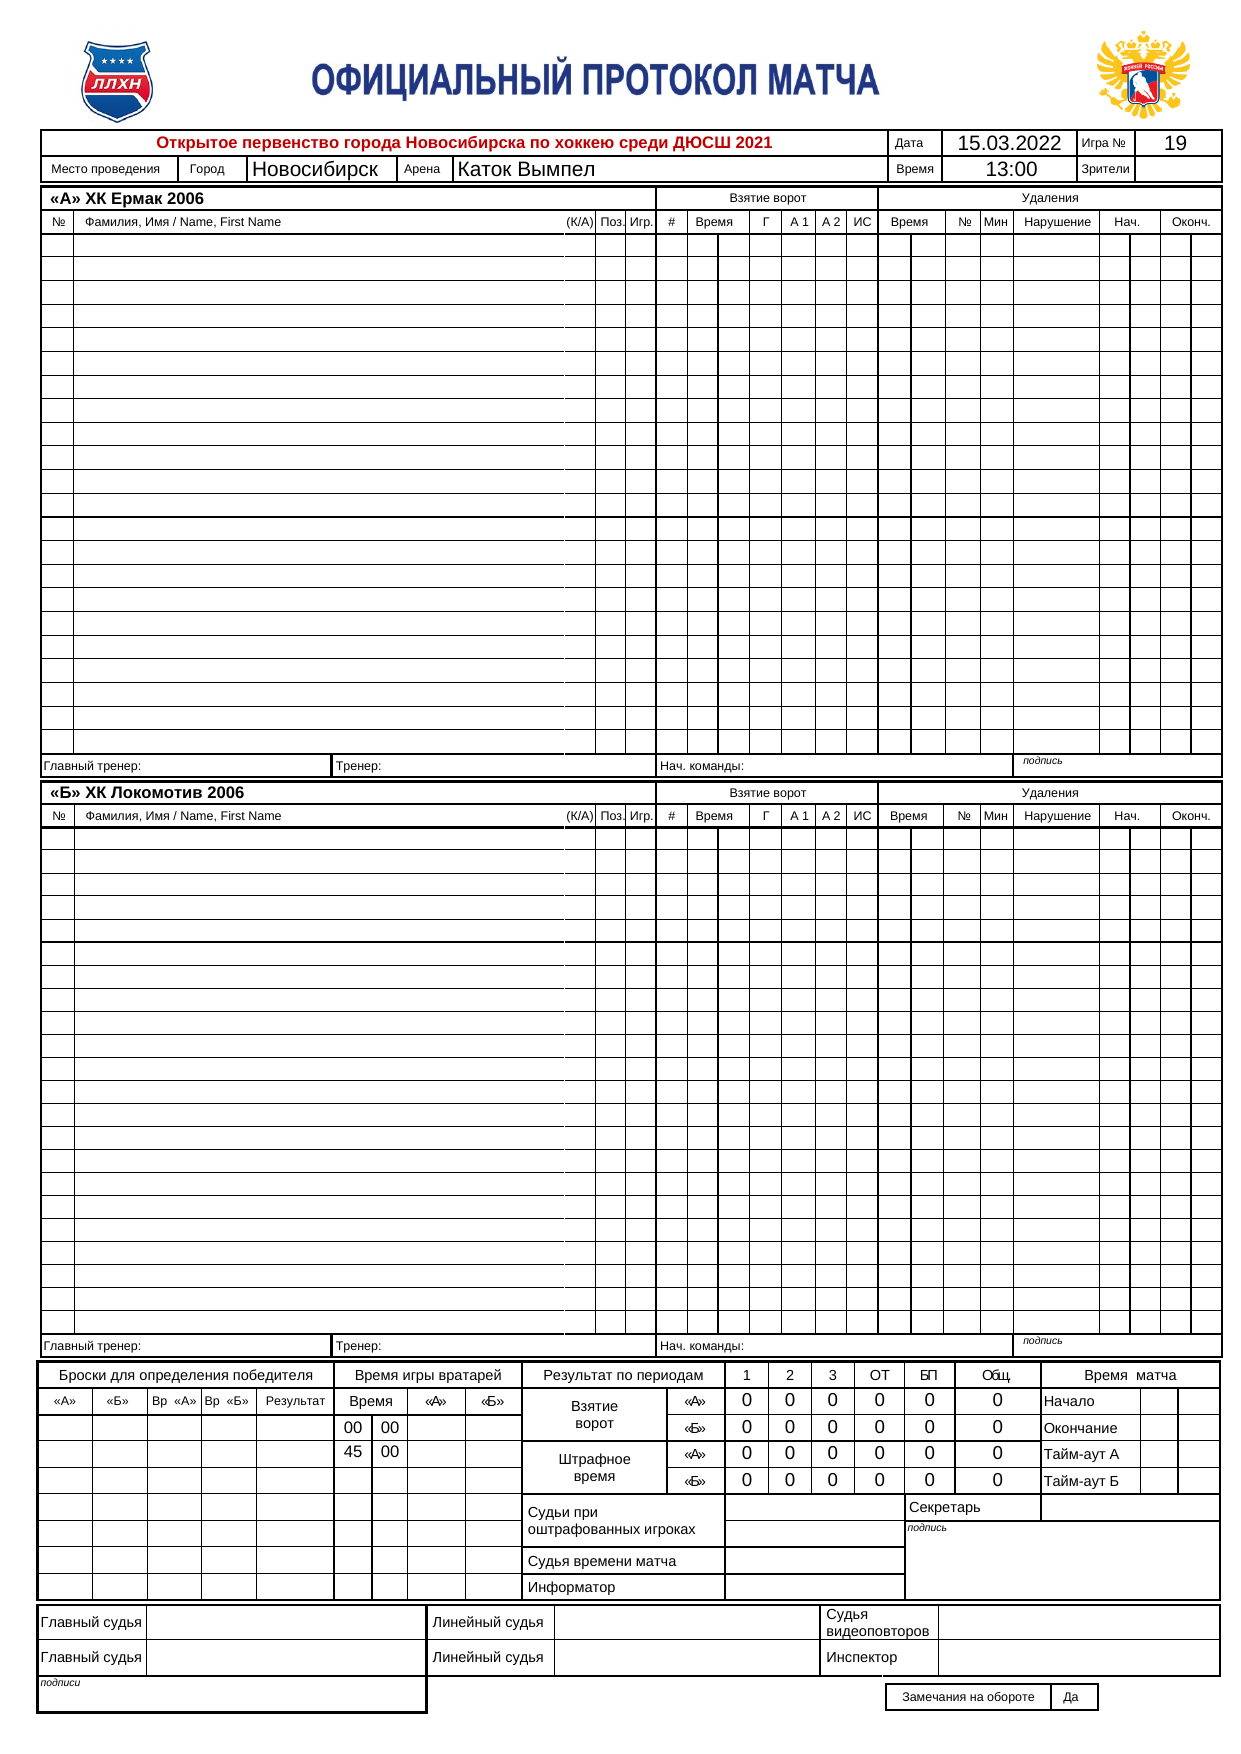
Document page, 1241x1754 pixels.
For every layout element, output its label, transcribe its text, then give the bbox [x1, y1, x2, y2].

table_cell [596, 1012, 625, 1033]
table_cell [596, 1311, 625, 1333]
table_cell [847, 1265, 877, 1287]
table_cell [1014, 683, 1099, 706]
table_cell [782, 920, 815, 941]
table_cell [816, 636, 846, 658]
table_cell [428, 1677, 882, 1711]
table_cell [782, 989, 815, 1011]
table_cell [847, 1288, 877, 1310]
table_cell [847, 989, 877, 1011]
table_cell [596, 1058, 625, 1079]
table_cell [782, 399, 815, 422]
table_cell [1131, 518, 1160, 540]
table_cell [939, 1606, 1219, 1639]
table_cell [148, 1494, 201, 1520]
table_cell [981, 1265, 1013, 1287]
table_cell [565, 1012, 595, 1033]
table_cell [879, 1219, 910, 1241]
table_cell [946, 612, 980, 634]
table_cell [1014, 829, 1099, 849]
table_cell [74, 612, 564, 634]
table_cell [1014, 281, 1099, 303]
table_cell [719, 1288, 749, 1310]
table_cell [1131, 470, 1160, 493]
table_cell [816, 896, 846, 918]
table_cell [726, 1521, 904, 1546]
table_cell [565, 1035, 595, 1057]
table_cell [750, 1173, 781, 1195]
table_cell 0 [956, 1415, 1040, 1440]
table_cell [565, 235, 595, 256]
table_header Дата [889, 131, 941, 155]
table_cell [1131, 541, 1160, 564]
table_cell [1192, 235, 1221, 256]
table_cell [944, 1150, 980, 1172]
table_cell [879, 1127, 910, 1149]
table_cell [944, 1173, 980, 1195]
table_cell [1192, 518, 1221, 540]
table_cell [626, 1219, 655, 1241]
table_cell [1192, 966, 1221, 987]
table_cell [39, 1494, 92, 1520]
table_cell [626, 896, 655, 918]
table_cell [42, 1311, 74, 1333]
table_cell [719, 1242, 749, 1264]
table_cell [1014, 352, 1099, 374]
table_cell [750, 636, 781, 658]
table_cell [719, 494, 749, 516]
table_cell [1100, 612, 1129, 634]
table_cell Линейный судья [428, 1640, 554, 1675]
table_cell [879, 966, 910, 987]
table_cell [782, 1104, 815, 1126]
table_cell [42, 1242, 74, 1264]
table_cell [596, 565, 625, 587]
table_cell [42, 565, 73, 587]
table_cell [847, 588, 877, 611]
table_cell [1014, 1219, 1099, 1241]
table_cell [657, 352, 687, 374]
table_cell 0 [956, 1442, 1040, 1467]
table_cell [816, 281, 846, 303]
table_cell [750, 1058, 781, 1079]
table_cell [596, 1104, 625, 1126]
table_cell [944, 920, 980, 941]
table_cell [1161, 683, 1190, 706]
table_cell [944, 1288, 980, 1310]
table_cell [688, 1173, 717, 1195]
table_cell [944, 1104, 980, 1126]
table_cell [719, 423, 749, 445]
table_cell [879, 352, 910, 374]
table_cell [750, 1150, 781, 1172]
table_cell [1192, 896, 1221, 918]
table_cell [596, 1288, 625, 1310]
table_header 3 [812, 1363, 854, 1387]
table_cell [39, 1441, 92, 1467]
table_cell [912, 1265, 943, 1287]
table_cell [93, 1574, 147, 1599]
table_cell [42, 683, 73, 706]
table_cell [912, 1173, 943, 1195]
table_cell [1131, 1081, 1160, 1103]
table_cell Штрафное время [523, 1442, 666, 1493]
table_cell [847, 352, 877, 374]
table_cell [1014, 1173, 1099, 1195]
table_cell [847, 1081, 877, 1103]
table_cell [782, 850, 815, 872]
table_cell [782, 1058, 815, 1079]
table_cell [202, 1574, 256, 1599]
table_cell [42, 1035, 74, 1057]
table_header БП [905, 1363, 954, 1387]
table_cell [847, 518, 877, 540]
table_cell [688, 730, 717, 753]
table_cell [750, 565, 781, 587]
table_cell Тренер: [333, 755, 655, 776]
table_cell [565, 989, 595, 1011]
table_cell [719, 518, 749, 540]
table_cell [75, 1219, 564, 1241]
table_cell [750, 1012, 781, 1033]
table_cell 0 [855, 1415, 904, 1440]
table_cell [912, 565, 945, 587]
table_cell [946, 730, 980, 753]
table_cell [466, 1574, 521, 1599]
table_cell [657, 470, 687, 493]
table_cell [75, 1150, 564, 1172]
table_cell «А» [408, 1389, 465, 1413]
table_cell Новосибирск [248, 157, 396, 181]
table_cell [782, 1288, 815, 1310]
table_cell [944, 874, 980, 895]
table_cell [1100, 730, 1129, 753]
table_cell [1192, 588, 1221, 611]
table_cell [879, 683, 910, 706]
table_cell [596, 896, 625, 918]
table_cell [1131, 1035, 1160, 1057]
table_cell [1161, 1150, 1190, 1172]
table_cell [466, 1494, 521, 1520]
table_cell [782, 588, 815, 611]
table_cell [912, 1219, 943, 1241]
table_cell [596, 257, 625, 280]
table_cell [42, 1150, 74, 1172]
table_header Да [1052, 1685, 1097, 1709]
table_cell [688, 829, 717, 849]
table_cell [1100, 659, 1129, 682]
table_cell [981, 518, 1013, 540]
table_cell ИС [847, 805, 877, 826]
table_cell [408, 1547, 465, 1573]
table_cell [1100, 1058, 1129, 1079]
table_cell [1136, 157, 1221, 181]
table_cell [1179, 1389, 1219, 1413]
table_cell [750, 1288, 781, 1310]
table_cell [981, 989, 1013, 1011]
table_cell [719, 281, 749, 303]
table_cell [750, 399, 781, 422]
table_cell [816, 376, 846, 398]
table_cell [148, 1521, 201, 1546]
table_cell [981, 376, 1013, 398]
table_cell «А» [668, 1442, 724, 1467]
table_cell [1161, 966, 1190, 987]
table_cell [782, 518, 815, 540]
table_cell 0 [905, 1442, 954, 1467]
table_cell [719, 446, 749, 469]
table_cell [626, 874, 655, 895]
table_cell [42, 446, 73, 469]
table_cell «Б» [668, 1415, 724, 1440]
table_cell [981, 1196, 1013, 1218]
table_cell [1192, 1104, 1221, 1126]
table_cell [981, 1127, 1013, 1149]
table_cell Взятие ворот [523, 1389, 666, 1440]
table_cell [750, 943, 781, 964]
table_cell [912, 896, 943, 918]
table_cell Нарушение [1014, 805, 1099, 826]
table_cell [750, 1035, 781, 1057]
table_cell [657, 399, 687, 422]
table_cell [74, 257, 564, 280]
table_cell [148, 1416, 201, 1440]
table_cell [816, 659, 846, 682]
table_cell [944, 1035, 980, 1057]
table_cell [565, 1311, 595, 1333]
table_cell [688, 1127, 717, 1149]
table_cell Нарушение [1014, 211, 1099, 233]
table_cell [719, 1265, 749, 1287]
table_cell [257, 1521, 333, 1546]
table_cell [782, 446, 815, 469]
table_cell Окончание [1042, 1415, 1140, 1440]
table_cell [944, 1058, 980, 1079]
table_cell [626, 1265, 655, 1287]
table_cell [1131, 612, 1160, 634]
table_cell [626, 376, 655, 398]
table_cell [719, 376, 749, 398]
table_cell [688, 707, 717, 729]
table_cell [879, 874, 910, 895]
table_cell [42, 829, 74, 849]
table_cell [565, 636, 595, 658]
table_cell [42, 612, 73, 634]
table_cell [596, 541, 625, 564]
table_cell [946, 565, 980, 587]
table_cell (К/А) [565, 805, 595, 826]
table_cell [1014, 1196, 1099, 1218]
table_cell [782, 636, 815, 658]
table_cell [847, 874, 877, 895]
table_cell [257, 1574, 333, 1599]
table_cell [782, 1035, 815, 1057]
table_cell подпись [906, 1522, 1219, 1599]
table_cell 0 [905, 1468, 954, 1493]
table_cell [596, 1035, 625, 1057]
table_cell [42, 328, 73, 351]
table_cell [847, 1150, 877, 1172]
table_cell [596, 494, 625, 516]
table_cell [42, 1012, 74, 1033]
table_cell [1014, 588, 1099, 611]
table_cell [879, 1081, 910, 1103]
table_cell [688, 1150, 717, 1172]
table_cell [75, 1012, 564, 1033]
table_cell [750, 659, 781, 682]
table_cell [879, 1150, 910, 1172]
table_cell [750, 1242, 781, 1264]
table_cell [912, 257, 945, 280]
table_cell [75, 850, 564, 872]
table_cell [1192, 565, 1221, 587]
table_cell [719, 874, 749, 895]
table_cell [912, 399, 945, 422]
table_cell [750, 235, 781, 256]
table_cell [912, 446, 945, 469]
table_cell [1161, 399, 1190, 422]
table_cell [75, 1265, 564, 1287]
table_cell [42, 966, 74, 987]
table_cell Время [879, 211, 945, 233]
table_cell [626, 328, 655, 351]
table_cell [782, 1219, 815, 1241]
table_cell [688, 943, 717, 964]
table_cell [657, 659, 687, 682]
table_cell Нач. [1100, 805, 1160, 826]
table_cell [879, 1242, 910, 1264]
table_cell [1131, 874, 1160, 895]
table_cell [816, 1196, 846, 1218]
table_cell «Б» [668, 1468, 724, 1493]
table_cell [847, 494, 877, 516]
table_cell [816, 352, 846, 374]
table_cell [565, 1104, 595, 1126]
table_cell [750, 829, 781, 849]
table_cell [74, 305, 564, 327]
table_cell [750, 920, 781, 941]
table_cell [257, 1441, 333, 1467]
table_cell [750, 989, 781, 1011]
table_cell [1014, 1311, 1099, 1333]
table_cell «Б» [93, 1389, 147, 1413]
table_cell Оконч. [1161, 805, 1221, 826]
table_cell [1100, 518, 1129, 540]
table_cell [1131, 1265, 1160, 1287]
table_cell [1192, 1265, 1221, 1287]
table_cell [1161, 1127, 1190, 1149]
table_cell Главный тренер: [42, 1335, 330, 1356]
table_cell [1192, 470, 1221, 493]
table_cell [42, 1058, 74, 1079]
table_cell [1014, 1127, 1099, 1149]
table_cell [1131, 1173, 1160, 1195]
table_cell [408, 1441, 465, 1467]
table_cell А 1 [782, 805, 815, 826]
table_cell [750, 1104, 781, 1126]
table_cell [1192, 1242, 1221, 1264]
table_cell [596, 683, 625, 706]
table_cell [42, 636, 73, 658]
table_cell [1192, 989, 1221, 1011]
table_cell [847, 896, 877, 918]
table_cell Время [889, 157, 941, 181]
table_cell [946, 376, 980, 398]
table_cell [719, 730, 749, 753]
table_cell [879, 328, 910, 351]
table_cell [39, 1574, 92, 1599]
table_cell [719, 588, 749, 611]
table_header Удаления [879, 188, 1221, 209]
table_cell [816, 829, 846, 849]
table_cell [74, 446, 564, 469]
table_cell [626, 399, 655, 422]
table_cell [1161, 588, 1190, 611]
table_cell [782, 281, 815, 303]
table_cell [726, 1548, 904, 1573]
table_cell [816, 612, 846, 634]
table_cell [1014, 328, 1099, 351]
table_cell [565, 305, 595, 327]
table_cell [1192, 1012, 1221, 1033]
table_cell [847, 829, 877, 849]
table_cell [688, 966, 717, 987]
table_cell [1179, 1415, 1219, 1440]
table_cell [596, 730, 625, 753]
table_cell [782, 257, 815, 280]
table_cell [1100, 257, 1129, 280]
table_cell «А» [668, 1389, 724, 1413]
table_cell [981, 659, 1013, 682]
table_cell [1131, 636, 1160, 658]
table_header «А» ХК Ермак 2006 [42, 188, 655, 209]
table_cell [1100, 565, 1129, 587]
table_cell 0 [726, 1442, 768, 1467]
table_cell [946, 588, 980, 611]
table_cell [688, 1242, 717, 1264]
table_cell [626, 1012, 655, 1033]
table_cell [946, 235, 980, 256]
table_cell [981, 1219, 1013, 1241]
table_cell [1161, 1012, 1190, 1033]
table_cell [626, 829, 655, 849]
table_cell 0 [812, 1442, 854, 1467]
table_cell [565, 1196, 595, 1218]
table_cell [1192, 730, 1221, 753]
table_cell [1014, 1058, 1099, 1079]
table_cell [912, 376, 945, 398]
table_cell [1014, 659, 1099, 682]
table_cell [1161, 423, 1190, 445]
table_cell [466, 1521, 521, 1546]
table_cell [1161, 1058, 1190, 1079]
table_cell [1131, 896, 1160, 918]
table_cell [1014, 989, 1099, 1011]
table_cell [782, 376, 815, 398]
table_cell [626, 966, 655, 987]
table_cell [688, 399, 717, 422]
table_cell [688, 1311, 717, 1333]
table_cell [981, 1288, 1013, 1310]
table_cell [657, 943, 687, 964]
table_cell Поз. [596, 211, 625, 233]
table_cell [1161, 943, 1190, 964]
table_cell [688, 565, 717, 587]
table_cell Зрители [1078, 157, 1134, 181]
table_cell [688, 541, 717, 564]
table_cell [981, 730, 1013, 753]
table_cell [626, 470, 655, 493]
table_cell [912, 1196, 943, 1218]
table_cell [1192, 943, 1221, 964]
table_cell [719, 352, 749, 374]
table_cell [879, 636, 910, 658]
table_cell [847, 399, 877, 422]
table_cell [596, 850, 625, 872]
table_cell [596, 707, 625, 729]
table_cell [1192, 829, 1221, 849]
table_cell [596, 423, 625, 445]
table_cell [750, 1265, 781, 1287]
table_cell [148, 1468, 201, 1493]
table_cell [1014, 235, 1099, 256]
table_cell [1100, 1035, 1129, 1057]
table_cell Информатор [523, 1575, 724, 1599]
table_cell [981, 1081, 1013, 1103]
table_cell [657, 896, 687, 918]
table_cell [75, 1196, 564, 1218]
table_cell [750, 541, 781, 564]
table_cell Г [750, 211, 781, 233]
table_cell [1161, 1242, 1190, 1264]
table_cell [1192, 1150, 1221, 1172]
table_cell [946, 328, 980, 351]
table_cell [816, 588, 846, 611]
table_cell [944, 1081, 980, 1103]
table_cell [596, 612, 625, 634]
table_cell [847, 1173, 877, 1195]
table_cell [1131, 920, 1160, 941]
table_cell [1192, 920, 1221, 941]
table_cell [1131, 707, 1160, 729]
table_cell [750, 376, 781, 398]
table_cell [912, 1058, 943, 1079]
table_cell [466, 1468, 521, 1493]
table_cell 13:00 [943, 157, 1076, 181]
table_cell [1100, 494, 1129, 516]
table_cell [42, 541, 73, 564]
table_cell [1161, 235, 1190, 256]
table_cell [565, 874, 595, 895]
table_cell [750, 257, 781, 280]
table_cell [912, 518, 945, 540]
table_cell [1131, 1012, 1160, 1033]
table_cell [912, 1081, 943, 1103]
table_cell [74, 281, 564, 303]
table_cell [596, 1219, 625, 1241]
table_cell [719, 850, 749, 872]
table_cell [1100, 1081, 1129, 1103]
table_cell Тайм-аут А [1042, 1441, 1140, 1467]
table_cell [565, 1288, 595, 1310]
table_cell [42, 1127, 74, 1149]
table_cell [847, 1311, 877, 1333]
table_cell [42, 1081, 74, 1103]
table_cell [42, 1219, 74, 1241]
table_cell [981, 565, 1013, 587]
table_cell [1131, 1311, 1160, 1333]
table_cell [688, 1196, 717, 1218]
table_cell 0 [812, 1415, 854, 1440]
table_cell [202, 1494, 256, 1520]
table_cell [1131, 966, 1160, 987]
table_cell [626, 235, 655, 256]
table_cell [626, 423, 655, 445]
table_cell [879, 423, 910, 445]
table_cell [74, 588, 564, 611]
table_cell [912, 943, 943, 964]
table_cell [1131, 1242, 1160, 1264]
table_cell Время [879, 805, 943, 826]
table_cell [626, 1035, 655, 1057]
table_cell [1014, 612, 1099, 634]
table_cell [565, 612, 595, 634]
table_cell [981, 305, 1013, 327]
table_cell [1161, 446, 1190, 469]
table_cell [816, 966, 846, 987]
table_cell [1192, 423, 1221, 445]
table_cell [75, 1242, 564, 1264]
table_cell [565, 281, 595, 303]
table_cell [719, 1012, 749, 1033]
table_cell [944, 1196, 980, 1218]
table_cell [719, 1035, 749, 1057]
table_cell [596, 235, 625, 256]
table_cell [750, 966, 781, 987]
table_cell подпись [1014, 755, 1221, 776]
table_cell [42, 707, 73, 729]
table_cell [1131, 423, 1160, 445]
table_cell [626, 943, 655, 964]
table_cell [565, 399, 595, 422]
table_cell [816, 494, 846, 516]
table_cell [1192, 1196, 1221, 1218]
table_cell [657, 328, 687, 351]
table_cell [1192, 281, 1221, 303]
table_cell [408, 1574, 465, 1599]
table_cell [750, 612, 781, 634]
table_cell Главный тренер: [42, 755, 330, 776]
table_cell [74, 235, 564, 256]
table_cell [75, 1173, 564, 1195]
table_cell [1100, 399, 1129, 422]
table_cell [1131, 1104, 1160, 1126]
table_cell [1131, 1219, 1160, 1241]
table_cell [1131, 446, 1160, 469]
table_cell [719, 943, 749, 964]
table_cell [816, 305, 846, 327]
table_cell [626, 494, 655, 516]
table_cell [912, 305, 945, 327]
table_cell [74, 659, 564, 682]
table_cell [946, 494, 980, 516]
table_cell [1161, 1173, 1190, 1195]
table_cell [1014, 920, 1099, 941]
table_cell [1161, 470, 1190, 493]
table_cell [1014, 636, 1099, 658]
table_cell [750, 683, 781, 706]
table_cell [981, 1012, 1013, 1033]
table_cell [626, 565, 655, 587]
table_cell 0 [812, 1468, 854, 1493]
table_cell [408, 1494, 465, 1520]
table_cell [565, 541, 595, 564]
table_cell [946, 352, 980, 374]
table_cell [657, 1242, 687, 1264]
table_header Время матча [1042, 1363, 1219, 1387]
table_cell [596, 1127, 625, 1149]
table_header 1 [726, 1363, 768, 1387]
table_cell [688, 376, 717, 398]
table_cell Тренер: [333, 1335, 655, 1356]
table_cell [1161, 659, 1190, 682]
table_cell [1014, 1081, 1099, 1103]
table_cell [782, 874, 815, 895]
table_cell [816, 707, 846, 729]
table_cell [879, 1058, 910, 1079]
table_cell [626, 612, 655, 634]
table_cell [912, 1127, 943, 1149]
table_cell [1161, 920, 1190, 941]
table_cell [688, 494, 717, 516]
table_cell [816, 1081, 846, 1103]
table_cell [335, 1547, 371, 1573]
table_cell [1100, 376, 1129, 398]
table_cell Игр. [626, 211, 655, 233]
table_cell [565, 1150, 595, 1172]
table_cell [596, 281, 625, 303]
table_cell [816, 541, 846, 564]
table_cell [688, 305, 717, 327]
table_cell [782, 1196, 815, 1218]
table_cell [657, 423, 687, 445]
table_cell [816, 1311, 846, 1333]
table_cell [1161, 707, 1190, 729]
table_cell [75, 966, 564, 987]
table_cell [879, 829, 910, 849]
table_cell [1161, 1035, 1190, 1057]
table_cell [879, 494, 910, 516]
table_cell [981, 281, 1013, 303]
table_cell 0 [726, 1468, 768, 1493]
table_cell [626, 920, 655, 941]
table_cell [750, 305, 781, 327]
table_cell [42, 874, 74, 895]
table_cell [816, 989, 846, 1011]
table_cell [42, 281, 73, 303]
table_cell [912, 829, 943, 849]
table_cell [782, 1127, 815, 1149]
table_cell [257, 1547, 333, 1573]
table_cell [719, 683, 749, 706]
table_cell 0 [956, 1468, 1040, 1493]
table_cell [74, 352, 564, 374]
table_cell [847, 305, 877, 327]
table_cell [93, 1441, 147, 1467]
table_cell [782, 683, 815, 706]
table_cell [1099, 1682, 1220, 1711]
table_cell Инспектор [821, 1640, 938, 1675]
table_cell [657, 518, 687, 540]
table_cell [1014, 494, 1099, 516]
table_cell [946, 541, 980, 564]
table_header Взятие ворот [657, 188, 877, 209]
table_cell [847, 1219, 877, 1241]
table_cell [688, 1288, 717, 1310]
table_cell [847, 1012, 877, 1033]
table_cell [1161, 376, 1190, 398]
table_cell [657, 707, 687, 729]
table_cell [565, 470, 595, 493]
table_cell [981, 1150, 1013, 1172]
table_cell [847, 1242, 877, 1264]
table_cell [816, 235, 846, 256]
table_cell [912, 920, 943, 941]
table_cell [1014, 565, 1099, 587]
table_cell [879, 1173, 910, 1195]
table_cell [147, 1606, 425, 1639]
table_cell [912, 707, 945, 729]
table_cell [688, 328, 717, 351]
table_cell [1100, 1196, 1129, 1218]
table_cell [1014, 470, 1099, 493]
table_cell Секретарь [906, 1495, 1040, 1520]
table_cell [1100, 281, 1129, 303]
table_cell [816, 1173, 846, 1195]
table_cell [335, 1574, 371, 1599]
table_cell [879, 588, 910, 611]
table_header Замечания на обороте [887, 1685, 1050, 1709]
table_cell [1014, 874, 1099, 895]
table_cell [42, 257, 73, 280]
table_cell [719, 612, 749, 634]
table_cell [879, 399, 910, 422]
table_cell [565, 683, 595, 706]
table_cell [750, 281, 781, 303]
table_cell [1161, 612, 1190, 634]
table_cell [373, 1468, 407, 1493]
table_cell [626, 305, 655, 327]
table_cell 0 [769, 1468, 811, 1493]
table_cell [42, 518, 73, 540]
table_cell [1192, 874, 1221, 895]
table_cell [939, 1640, 1219, 1675]
table_cell [1131, 399, 1160, 422]
table_cell [946, 518, 980, 540]
table_cell [750, 446, 781, 469]
table_cell [75, 989, 564, 1011]
table_cell Судьи при оштрафованных игроках [523, 1495, 724, 1546]
table_cell [1100, 470, 1129, 493]
table_cell [782, 943, 815, 964]
table_cell 0 [726, 1389, 768, 1413]
table_cell [782, 1242, 815, 1264]
table_cell [688, 257, 717, 280]
table_cell [657, 1035, 687, 1057]
table_cell [657, 730, 687, 753]
table_cell [408, 1521, 465, 1546]
table_cell [1100, 896, 1129, 918]
table_cell Время [335, 1389, 407, 1413]
table_cell Фамилия, Имя / Name, First Name [74, 211, 565, 233]
table_cell [688, 989, 717, 1011]
table_cell [657, 1104, 687, 1126]
table_cell [1192, 352, 1221, 374]
table_cell [946, 423, 980, 445]
table_cell [626, 850, 655, 872]
table_cell [626, 989, 655, 1011]
table_cell [565, 328, 595, 351]
table_cell [847, 920, 877, 941]
table_cell [782, 235, 815, 256]
table_cell [719, 707, 749, 729]
table_cell [596, 446, 625, 469]
table_cell [719, 1196, 749, 1218]
table_cell [1192, 1058, 1221, 1079]
table_cell [912, 352, 945, 374]
table_cell [1100, 1173, 1129, 1195]
table_cell 0 [905, 1415, 954, 1440]
table_cell [981, 707, 1013, 729]
table_cell [719, 636, 749, 658]
table_cell [42, 850, 74, 872]
table_cell [657, 1265, 687, 1287]
table_cell [626, 1104, 655, 1126]
table_cell [719, 1173, 749, 1195]
table_cell [944, 1012, 980, 1033]
table_cell [981, 1058, 1013, 1079]
table_header Броски для определения победителя [39, 1363, 333, 1387]
table_cell [782, 1012, 815, 1033]
table_cell [565, 707, 595, 729]
table_cell [565, 565, 595, 587]
table_cell [657, 966, 687, 987]
table_cell [1131, 1150, 1160, 1172]
table_cell [657, 1150, 687, 1172]
table_cell [565, 1173, 595, 1195]
table_cell [816, 257, 846, 280]
table_cell [981, 920, 1013, 941]
table_cell [565, 659, 595, 682]
table_cell [1161, 1265, 1190, 1287]
table_cell [879, 612, 910, 634]
table_cell [657, 1219, 687, 1241]
table_cell [1161, 896, 1190, 918]
table_cell Судья времени матча [523, 1548, 724, 1573]
table_cell [946, 470, 980, 493]
table_cell [42, 1173, 74, 1195]
table_cell [74, 565, 564, 587]
table_cell (К/А) [565, 211, 595, 233]
table_cell [946, 683, 980, 706]
table_cell [879, 1104, 910, 1126]
table_cell [1161, 1311, 1190, 1333]
table_cell [93, 1468, 147, 1493]
table_cell [626, 588, 655, 611]
table_cell [981, 612, 1013, 634]
table_cell [879, 1012, 910, 1033]
table_cell А 1 [782, 211, 815, 233]
table_cell 0 [812, 1389, 854, 1413]
table_cell [1131, 257, 1160, 280]
table_cell [202, 1441, 256, 1467]
table_cell [782, 541, 815, 564]
table_cell [596, 1150, 625, 1172]
table_cell А 2 [816, 211, 846, 233]
table_cell [626, 446, 655, 469]
table_cell [981, 588, 1013, 611]
table_cell [847, 235, 877, 256]
table_cell [626, 541, 655, 564]
table_cell [657, 1173, 687, 1195]
table_cell [1192, 850, 1221, 872]
table_cell [816, 565, 846, 587]
table_cell [912, 636, 945, 658]
table_cell «А» [39, 1389, 92, 1413]
table_cell [719, 920, 749, 941]
table_cell [1161, 518, 1190, 540]
table_cell [847, 1104, 877, 1126]
table_cell [596, 874, 625, 895]
table_cell [1100, 989, 1129, 1011]
table_cell [1192, 1173, 1221, 1195]
table_cell 0 [905, 1389, 954, 1413]
table_header Открытое первенство города Новосибирска по хоккею среди ДЮСШ 2021 [42, 131, 887, 155]
table_cell [657, 257, 687, 280]
table_header Взятие ворот [657, 783, 877, 803]
table_cell [688, 896, 717, 918]
table_cell [1014, 1242, 1099, 1264]
table_cell [75, 1288, 564, 1310]
table_cell [1014, 257, 1099, 280]
table_cell [816, 730, 846, 753]
table_cell [981, 636, 1013, 658]
table_cell [74, 494, 564, 516]
table_cell 0 [769, 1415, 811, 1440]
table_cell 0 [769, 1442, 811, 1467]
table_cell [1192, 612, 1221, 634]
table_cell [1100, 235, 1129, 256]
table_cell [981, 683, 1013, 706]
table_cell [912, 874, 943, 895]
table_cell [946, 399, 980, 422]
table_cell [596, 518, 625, 540]
table_cell [565, 376, 595, 398]
table_cell [981, 494, 1013, 516]
table_cell № [946, 211, 980, 233]
table_cell [1192, 636, 1221, 658]
table_cell [1100, 874, 1129, 895]
table_cell [816, 1219, 846, 1241]
table_cell [912, 730, 945, 753]
table_cell [816, 446, 846, 469]
table_cell [944, 1265, 980, 1287]
table_cell Город [179, 157, 246, 181]
table_cell [1141, 1441, 1177, 1467]
table_cell [847, 1035, 877, 1057]
table_cell [1131, 659, 1160, 682]
table_cell [202, 1416, 256, 1440]
table_cell [596, 305, 625, 327]
table_cell [782, 612, 815, 634]
table_cell [816, 1265, 846, 1287]
table_cell [1179, 1441, 1219, 1467]
table_cell Оконч. [1161, 211, 1221, 233]
table_header «Б» ХК Локомотив 2006 [42, 783, 655, 803]
table_cell [782, 470, 815, 493]
table_cell [373, 1521, 407, 1546]
table_cell [879, 659, 910, 682]
table_cell [42, 235, 73, 256]
table_cell [1100, 1104, 1129, 1126]
table_cell [847, 446, 877, 469]
table_cell [847, 1127, 877, 1149]
table_cell [335, 1468, 371, 1493]
table_cell [750, 1127, 781, 1149]
table_cell [596, 1265, 625, 1287]
table_cell [657, 850, 687, 872]
table_cell [847, 612, 877, 634]
table_cell [1100, 1012, 1129, 1033]
table_cell [912, 612, 945, 634]
table_cell 0 [855, 1468, 904, 1493]
table_cell [1100, 1242, 1129, 1264]
table_cell [688, 683, 717, 706]
table_cell [719, 1150, 749, 1172]
table_cell Нач. команды: [657, 1335, 1012, 1356]
table_cell [1100, 943, 1129, 964]
table_cell [93, 1547, 147, 1573]
table_cell [688, 1035, 717, 1057]
table_cell [1141, 1389, 1177, 1413]
table_cell [1192, 305, 1221, 327]
table_cell [1131, 235, 1160, 256]
table_cell [657, 565, 687, 587]
table_cell [657, 829, 687, 849]
table_cell Вр «А» [148, 1389, 201, 1413]
table_cell [75, 874, 564, 895]
table_cell [1192, 1288, 1221, 1310]
table_cell [816, 943, 846, 964]
table_cell [565, 1127, 595, 1149]
table_cell [1192, 399, 1221, 422]
table_cell [657, 1081, 687, 1103]
table_cell [726, 1575, 904, 1599]
table_cell [42, 305, 73, 327]
table_cell [912, 281, 945, 303]
table_cell [1192, 659, 1221, 682]
table_cell [782, 1173, 815, 1195]
table_cell [1161, 281, 1190, 303]
table_cell [1192, 257, 1221, 280]
table_cell [74, 328, 564, 351]
table_cell [596, 943, 625, 964]
table_cell [981, 257, 1013, 280]
table_cell [1100, 829, 1129, 849]
table_cell [657, 989, 687, 1011]
table_cell [726, 1495, 904, 1520]
table_cell [1014, 541, 1099, 564]
table_cell [1014, 1288, 1099, 1310]
table_cell [1100, 707, 1129, 729]
table_cell [257, 1468, 333, 1493]
table_cell [1100, 683, 1129, 706]
table_cell [565, 518, 595, 540]
table_cell [816, 1012, 846, 1033]
table_cell [626, 730, 655, 753]
table_cell 00 [335, 1416, 371, 1440]
table_cell [944, 850, 980, 872]
table_cell [1161, 989, 1190, 1011]
table_cell Мин [981, 805, 1013, 826]
table_cell [879, 1311, 910, 1333]
table_cell № [944, 805, 980, 826]
table_cell [912, 1288, 943, 1310]
table_cell [944, 1311, 980, 1333]
table_cell [1100, 1219, 1129, 1241]
table_cell [42, 399, 73, 422]
table_cell Арена [398, 157, 452, 181]
table_cell [879, 518, 910, 540]
table_cell [596, 1242, 625, 1264]
table_cell # [657, 805, 687, 826]
table_cell [1161, 565, 1190, 587]
table_cell [782, 352, 815, 374]
table_cell [879, 470, 910, 493]
table_cell [408, 1416, 465, 1440]
table_cell [688, 920, 717, 941]
table_cell [981, 1035, 1013, 1057]
table_cell [74, 518, 564, 540]
table_header Общ. [956, 1363, 1040, 1387]
table_cell [42, 588, 73, 611]
table_cell [626, 1127, 655, 1149]
table_cell [981, 352, 1013, 374]
table_cell [74, 541, 564, 564]
table_cell [719, 565, 749, 587]
table_cell [565, 446, 595, 469]
table_cell 0 [726, 1415, 768, 1440]
table_cell [1192, 1081, 1221, 1103]
table_cell [981, 966, 1013, 987]
table_cell [688, 659, 717, 682]
table_cell [782, 1311, 815, 1333]
table_cell [1014, 850, 1099, 872]
table_cell [466, 1416, 521, 1440]
table_cell [42, 896, 74, 918]
table_cell [75, 1104, 564, 1126]
table_cell Г [750, 805, 781, 826]
table_cell [912, 989, 943, 1011]
table_cell подпись [1014, 1335, 1221, 1356]
table_cell Фамилия, Имя / Name, First Name [75, 805, 565, 826]
table_cell [816, 1104, 846, 1126]
table_cell 00 [373, 1441, 407, 1467]
table_cell [944, 989, 980, 1011]
table_cell [1014, 376, 1099, 398]
table_cell [75, 1127, 564, 1149]
table_cell [944, 896, 980, 918]
table_cell 0 [855, 1389, 904, 1413]
table_cell [816, 1035, 846, 1057]
table_cell [42, 494, 73, 516]
table_cell [816, 874, 846, 895]
table_cell [626, 1173, 655, 1195]
table_cell [1192, 494, 1221, 516]
table_cell [1131, 683, 1160, 706]
table_cell [42, 1196, 74, 1218]
table_cell [750, 518, 781, 540]
table_cell [1131, 989, 1160, 1011]
table_cell [719, 399, 749, 422]
table_cell [657, 235, 687, 256]
table_header 2 [769, 1363, 811, 1387]
table_cell [202, 1547, 256, 1573]
table_cell [1100, 352, 1129, 374]
table_cell [946, 281, 980, 303]
table_cell [879, 1265, 910, 1287]
table_cell [626, 1311, 655, 1333]
table_cell [946, 707, 980, 729]
table_cell [1014, 399, 1099, 422]
table_cell [883, 1677, 1220, 1681]
table_cell [688, 235, 717, 256]
table_header Время игры вратарей [335, 1363, 521, 1387]
table_cell Игр. [626, 805, 655, 826]
table_cell [688, 1104, 717, 1126]
table_cell Главный судья [39, 1640, 146, 1675]
table_cell [1100, 588, 1129, 611]
table_cell [657, 1288, 687, 1310]
table_cell [847, 470, 877, 493]
table_cell [1131, 281, 1160, 303]
table_cell [847, 850, 877, 872]
table_cell [912, 541, 945, 564]
table_header 19 [1136, 131, 1221, 155]
table_cell [596, 328, 625, 351]
table_cell [1161, 850, 1190, 872]
table_cell [1100, 636, 1129, 658]
table_cell [879, 235, 910, 256]
table_cell [719, 829, 749, 849]
table_cell [1131, 565, 1160, 587]
table_cell [148, 1441, 201, 1467]
table_cell [42, 730, 73, 753]
table_cell [1100, 1311, 1129, 1333]
table_cell [42, 423, 73, 445]
table_cell [750, 1219, 781, 1241]
table_cell [847, 328, 877, 351]
table_cell [750, 423, 781, 445]
table_cell [719, 966, 749, 987]
table_cell [912, 1242, 943, 1264]
table_cell [688, 1012, 717, 1033]
table_cell [750, 874, 781, 895]
table_cell [816, 470, 846, 493]
table_cell [1014, 423, 1099, 445]
table_cell 45 [335, 1441, 371, 1467]
table_cell [1192, 1219, 1221, 1241]
table_cell [93, 1521, 147, 1546]
table_cell [782, 1265, 815, 1287]
table_cell [1161, 352, 1190, 374]
table_cell [847, 659, 877, 682]
table_cell [1131, 588, 1160, 611]
table_cell [42, 943, 74, 964]
table_cell [1014, 305, 1099, 327]
table_cell [565, 423, 595, 445]
table_cell [39, 1547, 92, 1573]
table_cell [42, 352, 73, 374]
table_cell [373, 1494, 407, 1520]
table_cell [1161, 494, 1190, 516]
table_cell 0 [855, 1442, 904, 1467]
table_cell [847, 943, 877, 964]
table_cell [626, 1150, 655, 1172]
table_cell 0 [769, 1389, 811, 1413]
table_cell [816, 1150, 846, 1172]
table_cell [93, 1416, 147, 1440]
table_header 15.03.2022 [943, 131, 1076, 155]
table_cell [75, 896, 564, 918]
table_cell [1100, 305, 1129, 327]
table_cell [657, 446, 687, 469]
table_cell [565, 850, 595, 872]
table_cell [626, 1196, 655, 1218]
table_cell [596, 829, 625, 849]
table_cell [202, 1468, 256, 1493]
table_cell [657, 1127, 687, 1149]
table_cell [1131, 352, 1160, 374]
table_cell [74, 423, 564, 445]
table_cell [596, 1196, 625, 1218]
table_cell [1100, 1127, 1129, 1149]
table_cell [946, 659, 980, 682]
table_cell [750, 588, 781, 611]
table_cell Время [688, 211, 749, 233]
table_cell [657, 1012, 687, 1033]
table_cell [75, 920, 564, 941]
table_cell [847, 423, 877, 445]
table_cell [1014, 896, 1099, 918]
table_cell [596, 352, 625, 374]
table_cell [1161, 829, 1190, 849]
table_cell [626, 1081, 655, 1103]
table_cell [335, 1494, 371, 1520]
table_cell [750, 850, 781, 872]
table_cell [981, 470, 1013, 493]
table_cell № [42, 805, 74, 826]
table_cell [847, 683, 877, 706]
table_cell [688, 1219, 717, 1241]
table_cell [1131, 1127, 1160, 1149]
table_cell [912, 1311, 943, 1333]
table_cell [847, 565, 877, 587]
table_cell [719, 470, 749, 493]
table_cell [719, 1219, 749, 1241]
table_cell [912, 235, 945, 256]
table_cell [657, 494, 687, 516]
table_cell [912, 1012, 943, 1033]
table_cell [879, 730, 910, 753]
table_cell Поз. [596, 805, 625, 826]
table_cell [596, 376, 625, 398]
table_cell [42, 1265, 74, 1287]
table_cell [39, 1416, 92, 1440]
table_cell [626, 352, 655, 374]
table_header ОТ [855, 1363, 904, 1387]
table_cell [1100, 1150, 1129, 1172]
table_cell [719, 257, 749, 280]
table_cell [719, 541, 749, 564]
table_cell [1161, 730, 1190, 753]
table_cell [719, 1058, 749, 1079]
table_header Результат по периодам [523, 1363, 724, 1387]
table_cell [879, 943, 910, 964]
table_cell [1014, 1035, 1099, 1057]
table_cell [816, 328, 846, 351]
table_cell [626, 659, 655, 682]
table_cell [565, 1219, 595, 1241]
table_cell [782, 966, 815, 987]
table_cell [408, 1468, 465, 1493]
table_cell [1161, 541, 1190, 564]
table_cell [565, 588, 595, 611]
table_cell [596, 1081, 625, 1103]
table_cell [782, 565, 815, 587]
table_cell [657, 612, 687, 634]
table_cell [1192, 1127, 1221, 1149]
table_cell [981, 1311, 1013, 1333]
table_cell [847, 257, 877, 280]
table_cell [42, 1104, 74, 1126]
table_cell [879, 1035, 910, 1057]
table_cell [719, 1127, 749, 1149]
table_cell [1161, 1104, 1190, 1126]
table_cell [565, 1242, 595, 1264]
table_cell [912, 494, 945, 516]
table_cell А 2 [816, 805, 846, 826]
table_cell [688, 423, 717, 445]
table_cell [596, 659, 625, 682]
table_cell [981, 446, 1013, 469]
table_cell [565, 966, 595, 987]
table_cell [750, 707, 781, 729]
table_cell [847, 730, 877, 753]
table_cell [879, 850, 910, 872]
table_cell [688, 352, 717, 374]
table_cell [657, 588, 687, 611]
table_cell [1100, 966, 1129, 987]
table_cell [42, 470, 73, 493]
table_cell [74, 376, 564, 398]
table_cell [816, 1288, 846, 1310]
table_cell [42, 920, 74, 941]
table_cell [782, 707, 815, 729]
table_cell Начало [1042, 1389, 1140, 1413]
table_cell [816, 1127, 846, 1149]
table_cell [42, 1288, 74, 1310]
table_cell [782, 1150, 815, 1172]
table_cell [912, 1104, 943, 1126]
table_cell [981, 896, 1013, 918]
table_cell [879, 257, 910, 280]
table_cell [847, 1058, 877, 1079]
table_cell [946, 257, 980, 280]
table_cell [1131, 829, 1160, 849]
table_cell [912, 328, 945, 351]
table_cell [1141, 1415, 1177, 1440]
table_cell [39, 1521, 92, 1546]
table_cell [847, 541, 877, 564]
table_cell [816, 683, 846, 706]
table_cell [565, 352, 595, 374]
table_cell [847, 1196, 877, 1218]
picture [5, 28, 1197, 129]
table_cell [782, 423, 815, 445]
table_cell [750, 1196, 781, 1218]
table_cell [981, 328, 1013, 351]
table_cell [75, 1035, 564, 1057]
table_cell [1131, 1196, 1160, 1218]
table_cell [782, 1081, 815, 1103]
table_cell [981, 1173, 1013, 1195]
table_cell [847, 707, 877, 729]
table_cell Место проведения [42, 157, 177, 181]
table_cell [719, 659, 749, 682]
table_cell [1131, 494, 1160, 516]
table_cell [626, 636, 655, 658]
table_cell [981, 829, 1013, 849]
table_cell [688, 518, 717, 540]
table_cell [74, 470, 564, 493]
table_cell [782, 829, 815, 849]
table_cell [816, 399, 846, 422]
table_cell [1192, 541, 1221, 564]
table_cell [1179, 1468, 1219, 1493]
table_cell [750, 1081, 781, 1103]
table_cell [688, 850, 717, 872]
table_cell [782, 730, 815, 753]
table_cell [981, 1104, 1013, 1126]
table_cell [657, 305, 687, 327]
table_cell [626, 518, 655, 540]
table_cell [688, 1265, 717, 1287]
table_cell [1161, 305, 1190, 327]
table_cell [1192, 707, 1221, 729]
table_cell [688, 470, 717, 493]
table_cell [981, 1242, 1013, 1264]
table_cell [912, 1150, 943, 1172]
table_cell [912, 1035, 943, 1057]
table_cell [373, 1547, 407, 1573]
table_cell [1161, 328, 1190, 351]
table_cell [1131, 376, 1160, 398]
table_cell [1131, 1058, 1160, 1079]
table_cell [981, 850, 1013, 872]
table_cell Линейный судья [428, 1606, 554, 1639]
table_cell [912, 850, 943, 872]
table_cell [912, 470, 945, 493]
table_cell [981, 235, 1013, 256]
table_cell [75, 1081, 564, 1103]
table_cell [944, 1219, 980, 1241]
table_cell [74, 399, 564, 422]
table_cell [466, 1547, 521, 1573]
table_cell [719, 305, 749, 327]
table_cell [596, 920, 625, 941]
table_cell [1192, 1035, 1221, 1057]
table_cell [688, 1081, 717, 1103]
table_cell [719, 1081, 749, 1103]
table_cell 0 [956, 1389, 1040, 1413]
table_cell [257, 1416, 333, 1440]
table_cell [626, 257, 655, 280]
table_cell [944, 943, 980, 964]
table_cell Время [688, 805, 749, 826]
table_cell [74, 636, 564, 658]
table_cell подписи [39, 1677, 425, 1711]
table_cell [912, 423, 945, 445]
table_cell [626, 707, 655, 729]
table_cell [202, 1521, 256, 1546]
table_cell [750, 470, 781, 493]
table_cell [879, 376, 910, 398]
table_cell Нач. [1100, 211, 1160, 233]
table_cell [466, 1441, 521, 1467]
table_cell [912, 588, 945, 611]
table_cell [1131, 1288, 1160, 1310]
table_cell [657, 1058, 687, 1079]
table_header Игра № [1078, 131, 1134, 155]
table_cell [944, 966, 980, 987]
table_cell # [657, 211, 687, 233]
table_cell [946, 446, 980, 469]
table_cell [719, 1104, 749, 1126]
table_cell [688, 1058, 717, 1079]
table_cell [657, 541, 687, 564]
table_cell [719, 896, 749, 918]
table_cell [626, 683, 655, 706]
table_cell Судья видеоповторов [821, 1606, 938, 1639]
table_cell [1161, 1219, 1190, 1241]
table_cell [335, 1521, 371, 1546]
table_cell [688, 612, 717, 634]
table_cell [688, 636, 717, 658]
table_cell [565, 943, 595, 964]
table_cell [626, 1288, 655, 1310]
table_cell [42, 989, 74, 1011]
table_cell [879, 565, 910, 587]
table_cell «Б » [466, 1389, 521, 1413]
table_cell [657, 874, 687, 895]
table_cell [657, 376, 687, 398]
table_cell [42, 376, 73, 398]
table_cell [981, 874, 1013, 895]
table_cell [879, 446, 910, 469]
table_cell [816, 1058, 846, 1079]
table_cell [1192, 446, 1221, 469]
table_cell [1100, 446, 1129, 469]
table_cell [879, 896, 910, 918]
table_cell [42, 659, 73, 682]
table_cell [782, 896, 815, 918]
table_cell [596, 588, 625, 611]
table_cell [1192, 1311, 1221, 1333]
table_cell [596, 989, 625, 1011]
table_cell [847, 281, 877, 303]
table_cell [688, 446, 717, 469]
table_cell [879, 989, 910, 1011]
table_cell [816, 423, 846, 445]
table_cell [879, 541, 910, 564]
table_cell [879, 305, 910, 327]
table_cell [565, 494, 595, 516]
table_cell [565, 1265, 595, 1287]
table_cell [657, 1311, 687, 1333]
table_cell [1131, 943, 1160, 964]
table_cell [1014, 1265, 1099, 1287]
table_cell [944, 1242, 980, 1264]
table_cell [750, 352, 781, 374]
table_cell [688, 588, 717, 611]
table_cell [1014, 943, 1099, 964]
table_cell [657, 683, 687, 706]
table_cell [750, 328, 781, 351]
table_cell [596, 470, 625, 493]
table_cell [847, 376, 877, 398]
table_cell [565, 896, 595, 918]
table_cell [657, 920, 687, 941]
table_cell [565, 730, 595, 753]
table_cell [1100, 1265, 1129, 1287]
table_cell [1192, 328, 1221, 351]
table_cell [596, 966, 625, 987]
table_cell [1192, 683, 1221, 706]
table_cell [981, 423, 1013, 445]
table_cell [1100, 1288, 1129, 1310]
table_cell [946, 636, 980, 658]
table_cell [1100, 920, 1129, 941]
table_cell [1014, 730, 1099, 753]
table_cell [39, 1468, 92, 1493]
table_cell ИС [847, 211, 877, 233]
table_cell [1131, 850, 1160, 872]
table_cell [1014, 966, 1099, 987]
table_cell [1161, 1288, 1190, 1310]
table_cell [1141, 1468, 1177, 1493]
table_cell [75, 1311, 564, 1333]
table_cell [879, 1196, 910, 1218]
table_cell [565, 257, 595, 280]
table_cell [1131, 328, 1160, 351]
table_cell [816, 850, 846, 872]
table_cell [657, 281, 687, 303]
table_cell [719, 989, 749, 1011]
table_cell [74, 683, 564, 706]
table_cell [1100, 328, 1129, 351]
table_cell [1014, 518, 1099, 540]
table_cell [565, 920, 595, 941]
table_cell [879, 920, 910, 941]
table_cell [1014, 1104, 1099, 1126]
table_cell [1161, 1081, 1190, 1103]
table_cell [93, 1494, 147, 1520]
table_cell [1014, 707, 1099, 729]
table_cell [1161, 1196, 1190, 1218]
table_cell [1161, 874, 1190, 895]
table_cell [750, 1311, 781, 1333]
table_cell 00 [373, 1416, 407, 1440]
table_cell Главный судья [39, 1606, 146, 1639]
table_cell [148, 1574, 201, 1599]
table_cell [750, 730, 781, 753]
table_cell [626, 1058, 655, 1079]
table_cell [565, 829, 595, 849]
table_cell [373, 1574, 407, 1599]
table_cell Каток Вымпел [454, 157, 887, 181]
table_cell [879, 707, 910, 729]
table_cell [879, 1288, 910, 1310]
table_cell [75, 943, 564, 964]
table_cell Вр «Б» [202, 1389, 256, 1413]
table_cell [944, 1127, 980, 1149]
table_cell [847, 966, 877, 987]
table_cell № [42, 211, 73, 233]
table_cell [74, 730, 564, 753]
table_cell [1014, 1150, 1099, 1172]
table_cell Нач. команды: [657, 755, 1012, 776]
table_cell [750, 494, 781, 516]
table_cell [816, 1242, 846, 1264]
table_cell [596, 1173, 625, 1195]
table_cell [1161, 636, 1190, 658]
table_cell [946, 305, 980, 327]
table_cell [657, 636, 687, 658]
table_cell [719, 1311, 749, 1333]
table_cell [879, 281, 910, 303]
table_cell [148, 1547, 201, 1573]
table_cell [555, 1606, 819, 1639]
table_cell [750, 896, 781, 918]
table_cell [688, 874, 717, 895]
table_cell [981, 541, 1013, 564]
table_cell [147, 1640, 425, 1675]
table_cell [1014, 446, 1099, 469]
table_cell [847, 636, 877, 658]
table_cell [782, 328, 815, 351]
table_cell [75, 829, 564, 849]
table_cell [1161, 257, 1190, 280]
table_cell [816, 518, 846, 540]
table_cell [1100, 541, 1129, 564]
table_cell [981, 943, 1013, 964]
table_cell [626, 281, 655, 303]
table_cell [75, 1058, 564, 1079]
table_cell Мин [981, 211, 1013, 233]
table_cell [782, 659, 815, 682]
table_cell Тайм-аут Б [1042, 1468, 1140, 1493]
table_cell [912, 683, 945, 706]
table_cell [1192, 376, 1221, 398]
table_cell [565, 1081, 595, 1103]
table_cell [912, 966, 943, 987]
table_cell [257, 1494, 333, 1520]
table_cell [626, 1242, 655, 1264]
table_cell [1042, 1495, 1219, 1520]
table_cell [596, 399, 625, 422]
table_cell [688, 281, 717, 303]
table_cell [565, 1058, 595, 1079]
table_cell [719, 235, 749, 256]
table_cell [719, 328, 749, 351]
table_cell [816, 920, 846, 941]
table_cell [981, 399, 1013, 422]
table_cell [1100, 850, 1129, 872]
table_header Удаления [879, 783, 1221, 803]
table_cell [1131, 730, 1160, 753]
table_cell [1100, 423, 1129, 445]
table_cell Результат [257, 1389, 333, 1413]
table_cell [1131, 305, 1160, 327]
table_cell [596, 636, 625, 658]
table_cell [74, 707, 564, 729]
table_cell [657, 1196, 687, 1218]
table_cell [1014, 1012, 1099, 1033]
table_cell [555, 1640, 819, 1675]
table_cell [782, 305, 815, 327]
table_cell [912, 659, 945, 682]
table_cell [944, 829, 980, 849]
table_cell [782, 494, 815, 516]
